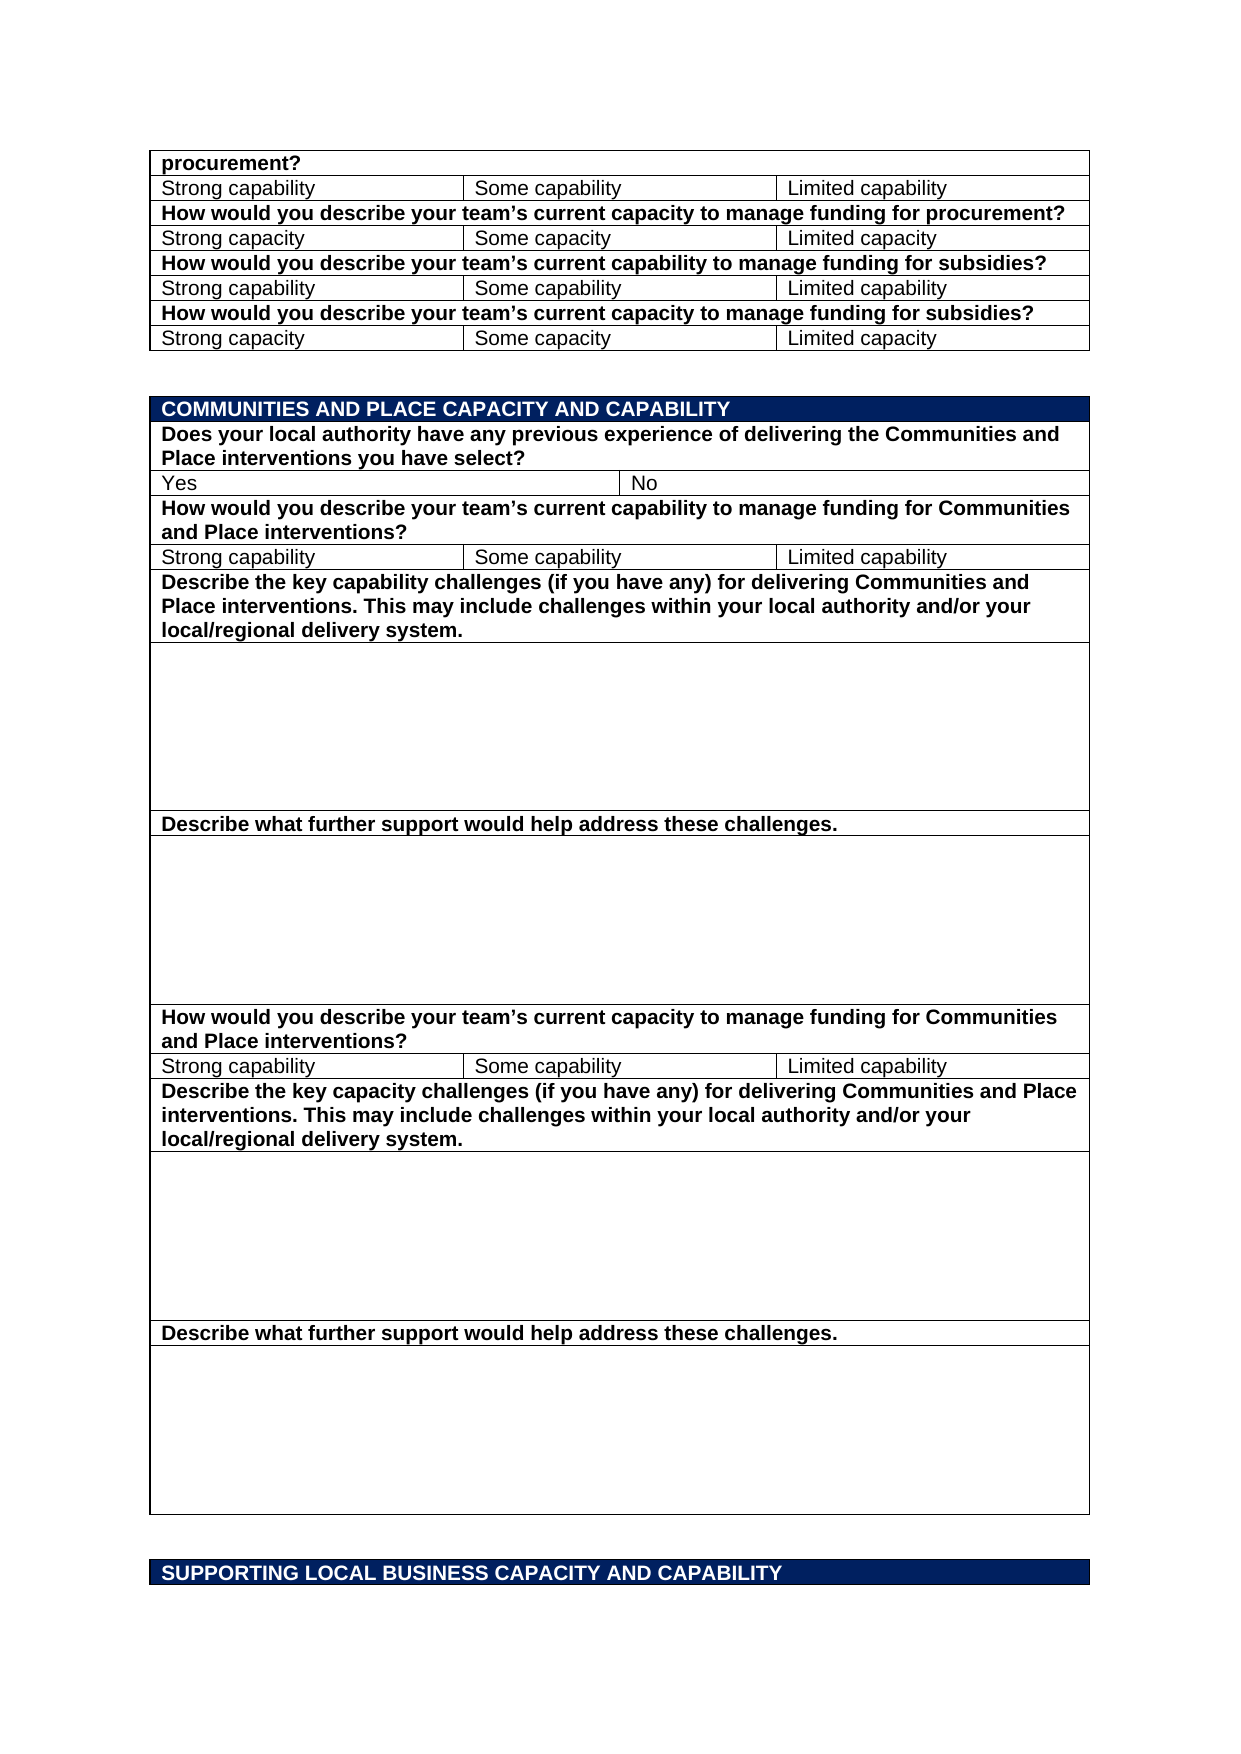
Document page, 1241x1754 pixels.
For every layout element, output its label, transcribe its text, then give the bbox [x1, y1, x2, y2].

table_cell Describe what further support would help address these challenges. [151, 1321, 1089, 1345]
table_cell How would you describe your team’s current capacity to manage funding for procurement? [151, 201, 1089, 225]
table_cell No [620, 471, 1089, 495]
table_cell Strong capacity [151, 326, 463, 350]
table_cell Some capability [464, 1054, 776, 1078]
table_cell How would you describe your team’s current capability to manage funding for subsidies? [151, 251, 1089, 275]
table_cell Strong capability [151, 176, 463, 200]
table_cell Some capacity [464, 226, 776, 250]
table_cell Some capability [464, 176, 776, 200]
table_cell Some capacity [464, 326, 776, 350]
table_cell Limited capacity [777, 226, 1089, 250]
table_cell Strong capability [151, 545, 463, 569]
table_cell procurement? [151, 151, 1089, 175]
table_cell Limited capacity [777, 326, 1089, 350]
table_cell Some capability [464, 545, 776, 569]
table_cell [151, 836, 1089, 1004]
table_cell Limited capability [777, 176, 1089, 200]
table_cell Strong capacity [151, 226, 463, 250]
table_cell Describe what further support would help address these challenges. [151, 811, 1089, 835]
table_cell How would you describe your team’s current capacity to manage funding for Communities and Place interventions? [151, 1005, 1089, 1053]
table_cell How would you describe your team’s current capacity to manage funding for subsidies? [151, 301, 1089, 325]
table_header COMMUNITIES AND PLACE CAPACITY AND CAPABILITY [151, 397, 1089, 421]
table_cell Describe the key capability challenges (if you have any) for delivering Communities and Place interventions. This may include challenges within your local authority and/or your local/regional delivery system. [151, 570, 1089, 642]
table_header SUPPORTING LOCAL BUSINESS CAPACITY AND CAPABILITY [151, 1560, 1089, 1584]
table_cell Some capability [464, 276, 776, 300]
table_cell [151, 643, 1089, 810]
table_cell [151, 1346, 1089, 1513]
table_cell Limited capability [777, 545, 1089, 569]
table_cell How would you describe your team’s current capability to manage funding for Communities and Place interventions? [151, 496, 1089, 544]
table_cell Strong capability [151, 276, 463, 300]
table_cell Describe the key capacity challenges (if you have any) for delivering Communities and Place interventions. This may include challenges within your local authority and/or your local/regional delivery system. [151, 1079, 1089, 1151]
table_cell Yes [151, 471, 619, 495]
table_cell Limited capability [777, 276, 1089, 300]
table_cell Strong capability [151, 1054, 463, 1078]
table_cell [151, 1152, 1089, 1320]
table_cell Limited capability [777, 1054, 1089, 1078]
table_cell Does your local authority have any previous experience of delivering the Communities and Place interventions you have select? [151, 422, 1089, 470]
